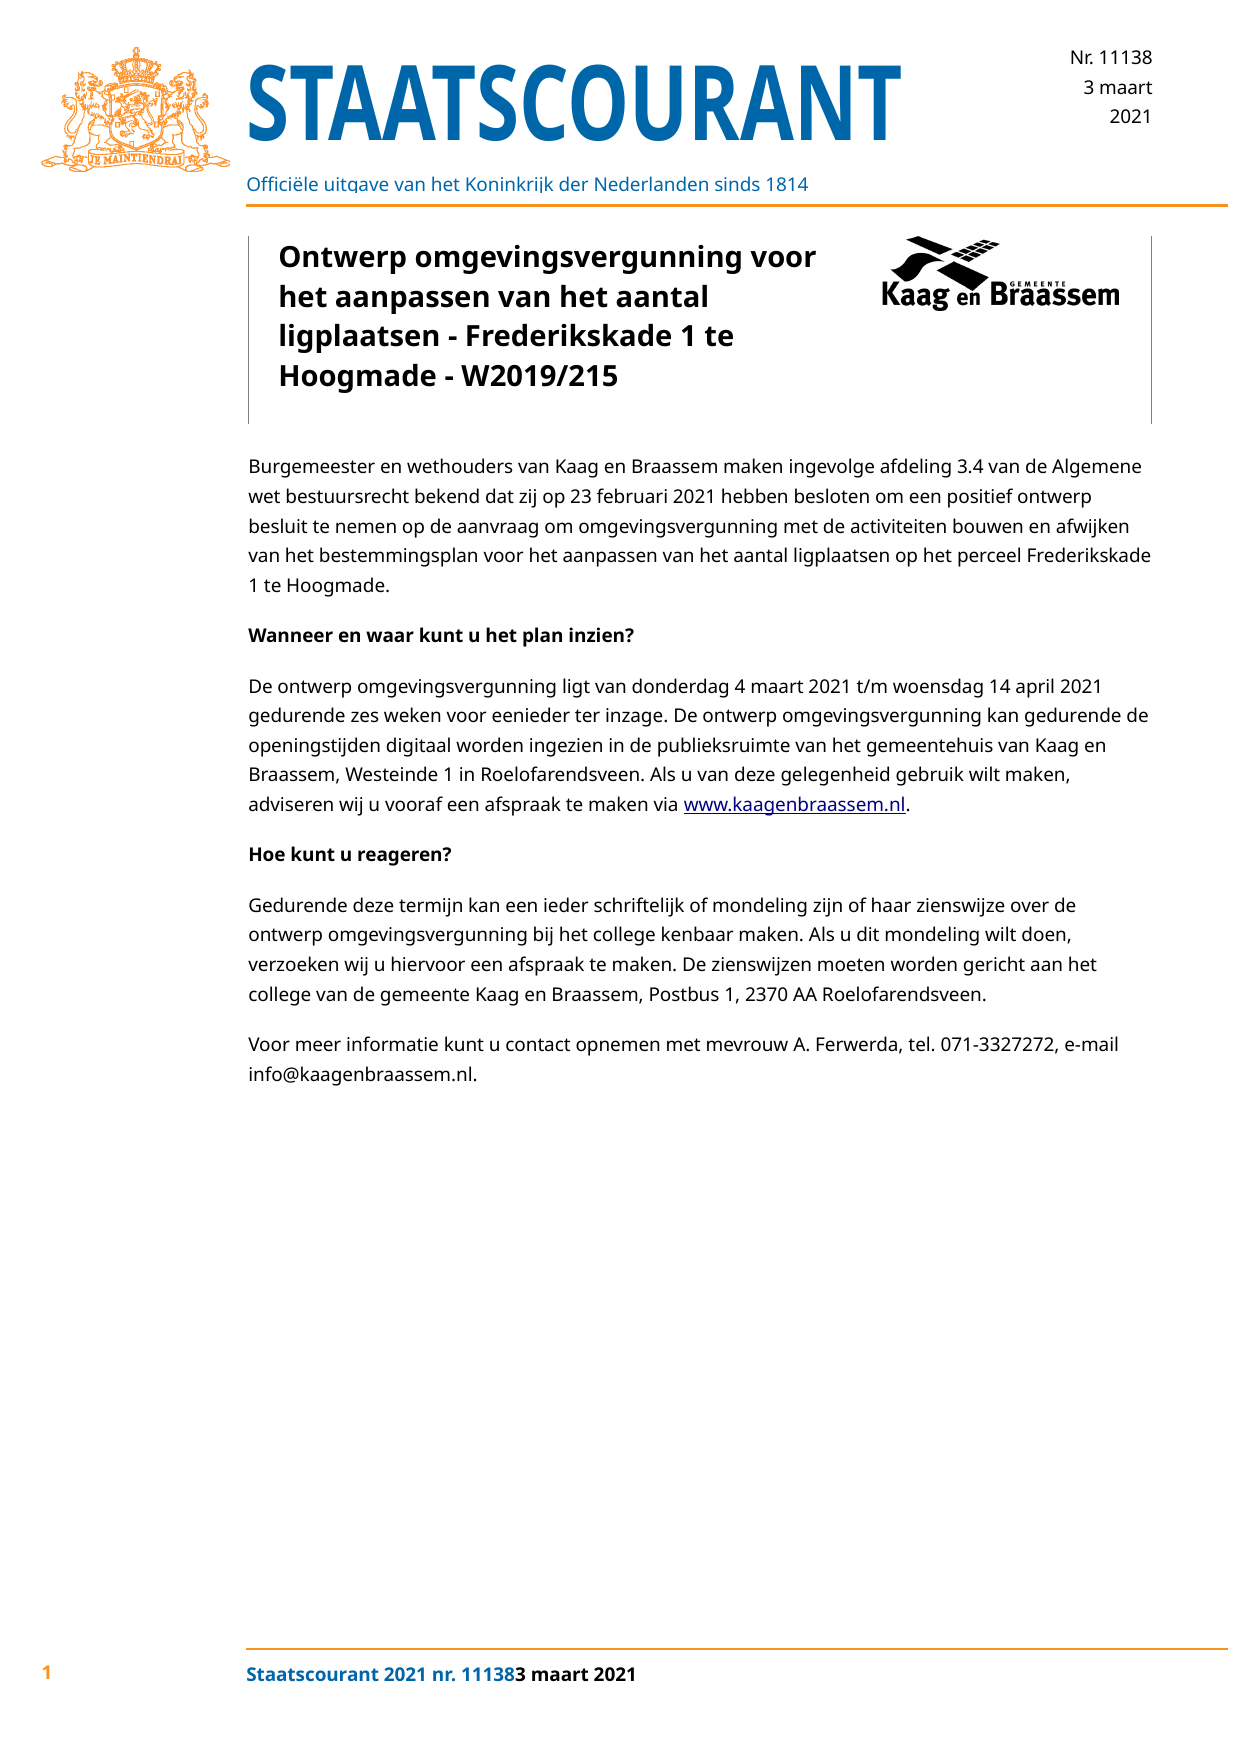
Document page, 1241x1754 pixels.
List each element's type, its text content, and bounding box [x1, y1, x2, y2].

text Burgemeester en wethouders van Kaag en Braassem maken ingevolge afdeling 3.4 van de Algemene wet bestuursrecht bekend dat zij op 23 februari 2021 hebben besloten om een positief ontwerp besluit te nemen op de aanvraag om omgevingsvergunning met de activiteiten bouwen en afwijken van het bestemmingsplan voor het aanpassen van het aantal ligplaatsen op het perceel Frederikskade 1 te Hoogmade. [248, 454, 1152, 598]
text Hoe kunt u reageren? [248, 842, 1152, 867]
table_header Ontwerp omgevingsvergunning voor het aanpassen van het aantal ligplaatsen - Frederikskade 1 te Hoogmade - W2019/215 [249, 236, 850, 424]
text Gedurende deze termijn kan een ieder schriftelijk of mondeling zijn of haar zienswijze over de ontwerp omgevingsvergunning bij het college kenbaar maken. Als u dit mondeling wilt doen, verzoeken wij u hiervoor een afspraak te maken. De zienswijzen moeten worden gericht aan het college van de gemeente Kaag en Braassem, Postbus 1, 2370 AA Roelofarendsveen. [248, 892, 1152, 1006]
picture [41, 47, 231, 172]
table_header [850, 236, 1151, 424]
text Wanneer en waar kunt u het plan inzien? [248, 622, 1152, 648]
text Voor meer informatie kunt u contact opnemen met mevrouw A. Ferwerda, tel. 071-3327272, e-mail info@kaagenbraassem.nl. [248, 1031, 1152, 1086]
text De ontwerp omgevingsvergunning ligt van donderdag 4 maart 2021 t/m woensdag 14 april 2021 gedurende zes weken voor eenieder ter inzage. De ontwerp omgevingsvergunning kan gedurende de openingstijden digitaal worden ingezien in de publieksruimte van het gemeentehuis van Kaag en Braassem, Westeinde 1 in Roelofarendsveen. Als u van deze gelegenheid gebruik wilt maken, adviseren wij u vooraf een afspraak te maken via www.kaagenbraassem.nl. [248, 673, 1152, 817]
picture [882, 236, 1119, 311]
